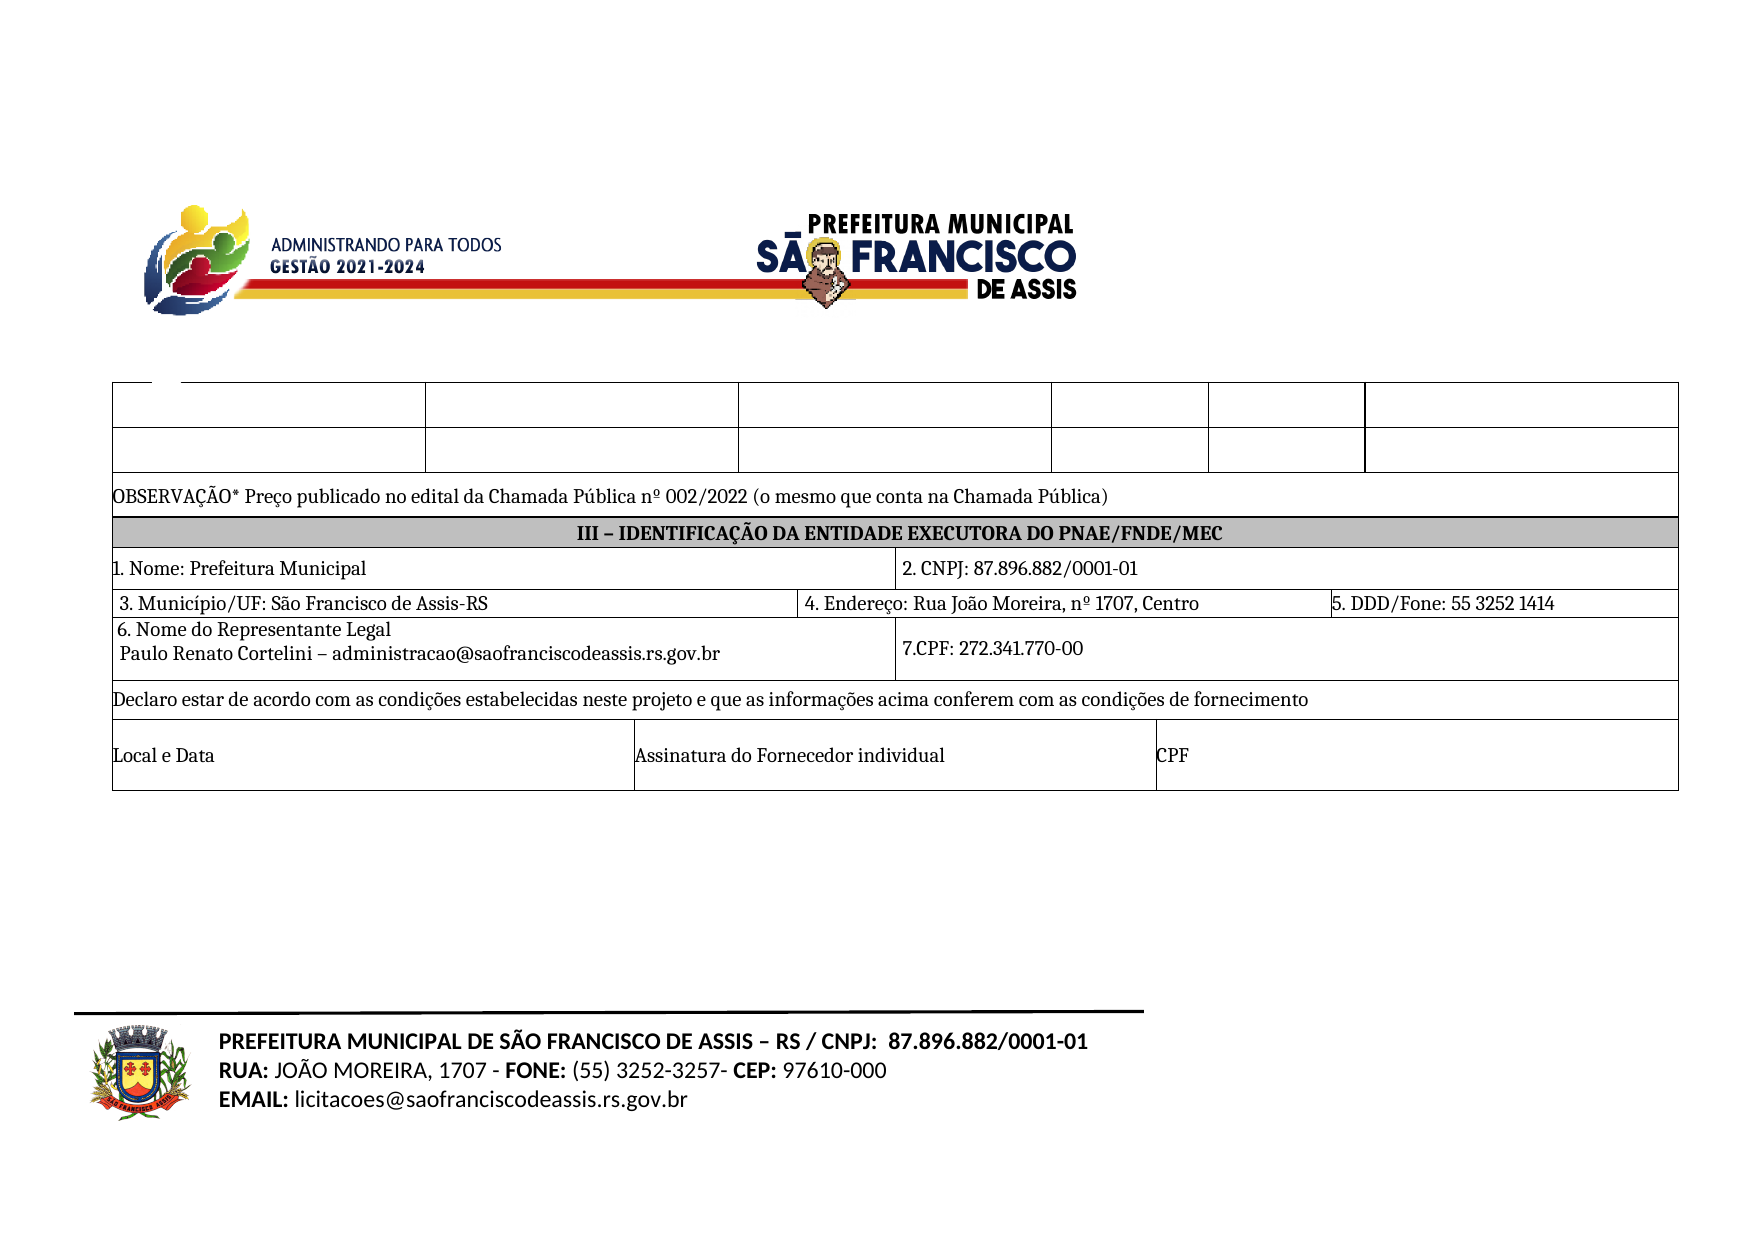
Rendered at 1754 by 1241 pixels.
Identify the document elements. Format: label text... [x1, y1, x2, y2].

table_cell CPF [1157, 720, 1678, 790]
table_cell [426, 428, 738, 472]
table_cell 4. Endereço: Rua João Moreira, nº 1707, Centro [798, 590, 1331, 617]
table_cell [1209, 383, 1364, 427]
table_cell 3. Município/UF: São Francisco de Assis-RS [113, 590, 797, 617]
table_cell [1209, 428, 1364, 472]
table_cell 6. Nome do Representante Legal Paulo Renato Cortelini – administracao@saofranciscodeassis.rs.gov.br [113, 618, 895, 680]
table_cell [1366, 383, 1678, 427]
table_cell [739, 383, 1051, 427]
table_cell 1. Nome: Prefeitura Municipal [113, 548, 895, 589]
table_cell [739, 428, 1051, 472]
table_cell Assinatura do Fornecedor individual [635, 720, 1156, 790]
table_cell [113, 428, 425, 472]
table_cell 7.CPF: 272.341.770-00 [896, 618, 1678, 680]
table_cell Local e Data [113, 720, 634, 790]
table_cell Declaro estar de acordo com as condições estabelecidas neste projeto e que as informações acima conferem com as condições de fornecimento [113, 681, 1678, 719]
table_cell [113, 383, 425, 427]
table_cell 5. DDD/Fone: 55 3252 1414 [1332, 590, 1678, 617]
table_cell [1052, 383, 1208, 427]
table_cell [1052, 428, 1208, 472]
table_cell [1366, 428, 1678, 472]
table_cell 2. CNPJ: 87.896.882/0001-01 [896, 548, 1678, 589]
table_cell [426, 383, 738, 427]
table_cell OBSERVAÇÃO* Preço publicado no edital da Chamada Pública nº 002/2022 (o mesmo que conta na Chamada Pública) [113, 473, 1678, 516]
table_cell III – IDENTIFICAÇÃO DA ENTIDADE EXECUTORA DO PNAE/FNDE/MEC [113, 518, 1678, 547]
